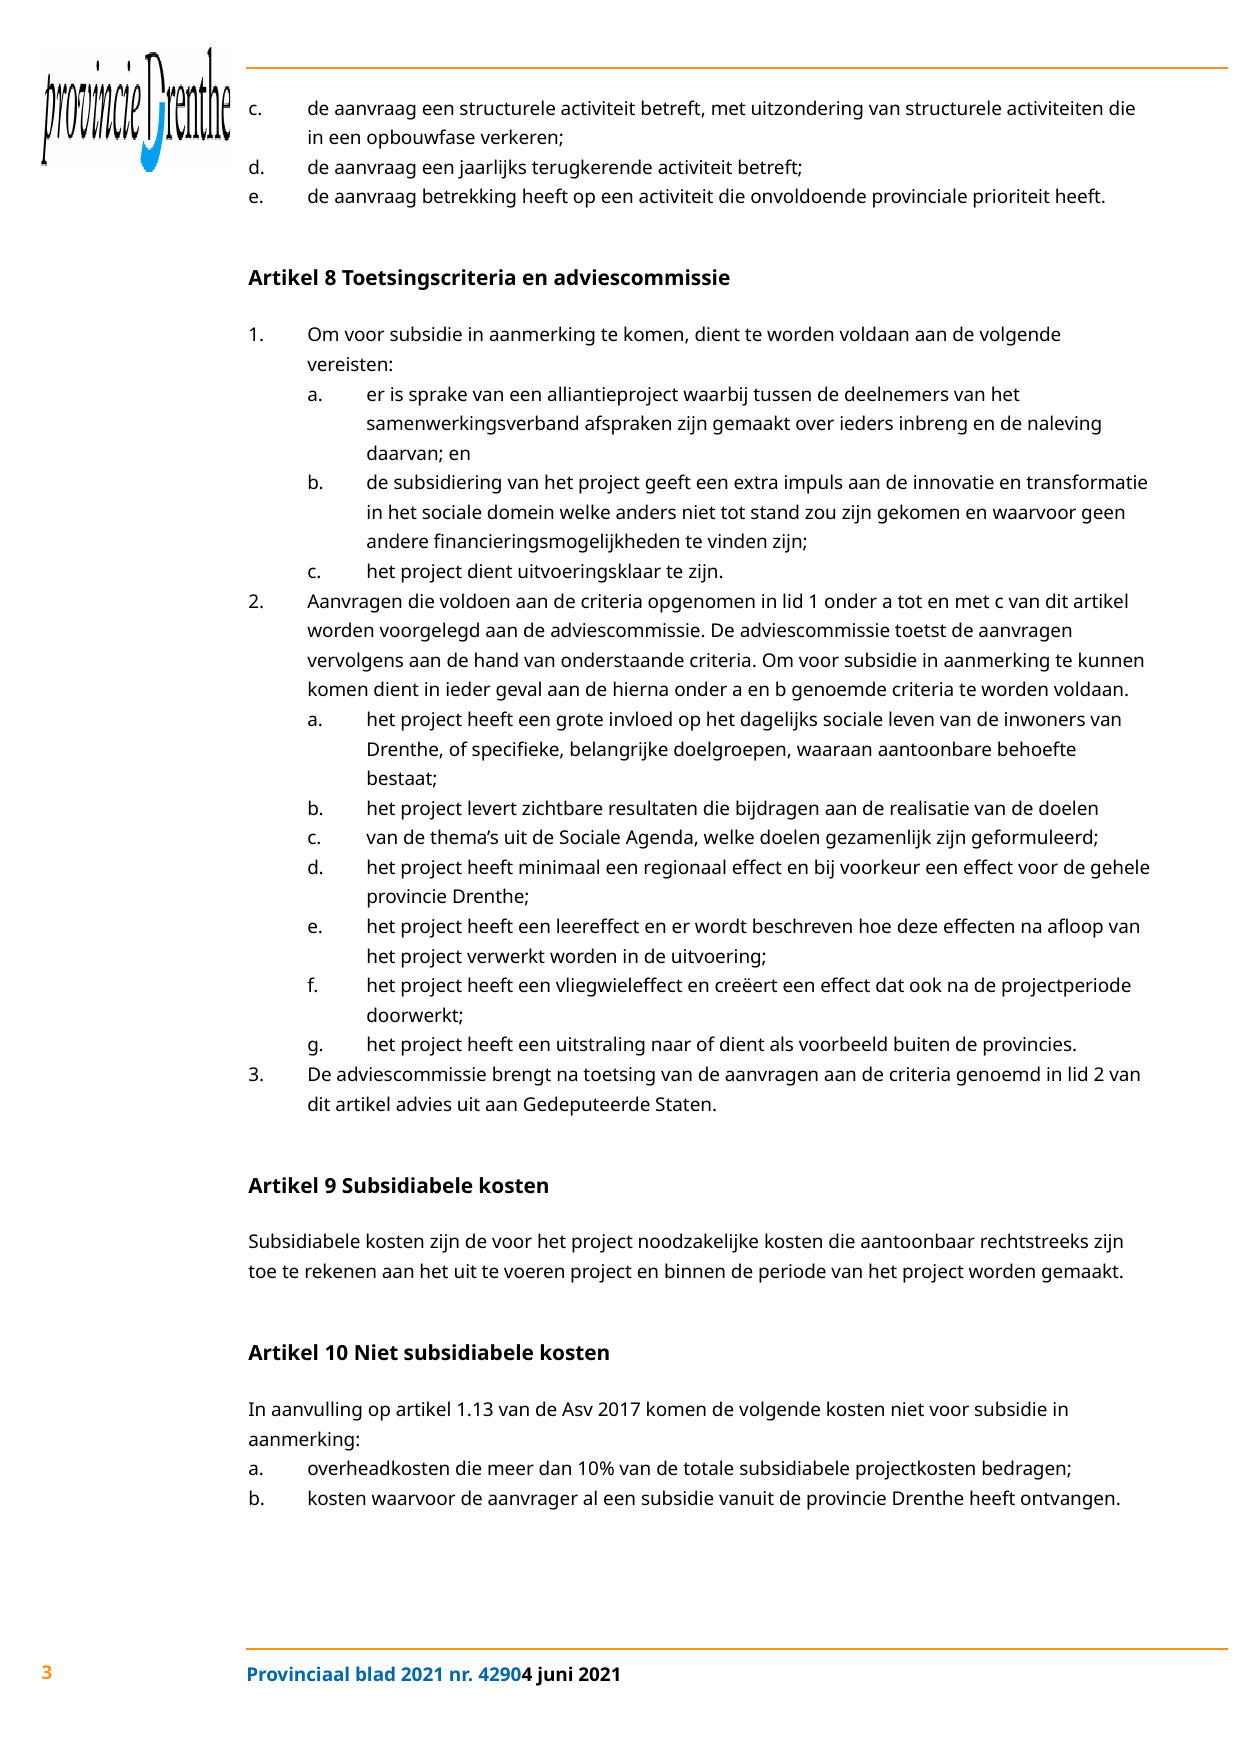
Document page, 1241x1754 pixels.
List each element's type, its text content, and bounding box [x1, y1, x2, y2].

picture [41, 47, 231, 172]
list het project heeft een grote invloed op het dagelijks sociale leven van de inwoners van Drenthe, of specifieke, belangrijke doelgroepen, waaraan aantoonbare behoefte bestaat; [307, 706, 1152, 791]
list Aanvragen die voldoen aan de criteria opgenomen in lid 1 onder a tot en met c van dit artikel worden voorgelegd aan de adviescommissie. De adviescommissie toetst de aanvragen vervolgens aan de hand van onderstaande criteria. Om voor subsidie in aanmerking te kunnen komen dient in ieder geval aan de hierna onder a en b genoemde criteria te worden voldaan. [248, 588, 1152, 702]
text In aanvulling op artikel 1.13 van de Asv 2017 komen de volgende kosten niet voor subsidie in aanmerking: [248, 1396, 1152, 1452]
list de subsidiering van het project geeft een extra impuls aan de innovatie en transformatie in het sociale domein welke anders niet tot stand zou zijn gekomen en waarvoor geen andere financieringsmogelijkheden te vinden zijn; [307, 469, 1152, 554]
text Artikel 9 Subsidiabele kosten [248, 1171, 1152, 1199]
list De adviescommissie brengt na toetsing van de aanvragen aan de criteria genoemd in lid 2 van dit artikel advies uit aan Gedeputeerde Staten. [248, 1061, 1152, 1116]
list Om voor subsidie in aanmerking te komen, dient te worden voldaan aan de volgende vereisten: [248, 322, 1152, 377]
list het project dient uitvoeringsklaar te zijn. [307, 558, 1152, 584]
list kosten waarvoor de aanvrager al een subsidie vanuit de provincie Drenthe heeft ontvangen. [248, 1485, 1152, 1511]
text Artikel 8 Toetsingscriteria en adviescommissie [248, 263, 1152, 292]
list de aanvraag een jaarlijks terugkerende activiteit betreft; [248, 154, 1152, 180]
list het project levert zichtbare resultaten die bijdragen aan de realisatie van de doelen [307, 795, 1152, 821]
list het project heeft een vliegwieleffect en creëert een effect dat ook na de projectperiode doorwerkt; [307, 972, 1152, 1028]
list de aanvraag betrekking heeft op een activiteit die onvoldoende provinciale prioriteit heeft. [248, 183, 1152, 209]
list van de thema’s uit de Sociale Agenda, welke doelen gezamenlijk zijn geformuleerd; [307, 824, 1152, 850]
list het project heeft minimaal een regionaal effect en bij voorkeur een effect voor de gehele provincie Drenthe; [307, 854, 1152, 909]
list er is sprake van een alliantieproject waarbij tussen de deelnemers van het samenwerkingsverband afspraken zijn gemaakt over ieders inbreng en de naleving daarvan; en [307, 381, 1152, 466]
list het project heeft een leereffect en er wordt beschreven hoe deze effecten na afloop van het project verwerkt worden in de uitvoering; [307, 913, 1152, 968]
list het project heeft een uitstraling naar of dient als voorbeeld buiten de provincies. [307, 1032, 1152, 1057]
text Subsidiabele kosten zijn de voor het project noodzakelijke kosten die aantoonbaar rechtstreeks zijn toe te rekenen aan het uit te voeren project en binnen de periode van het project worden gemaakt. [248, 1229, 1152, 1284]
list de aanvraag een structurele activiteit betreft, met uitzondering van structurele activiteiten die in een opbouwfase verkeren; [248, 95, 1152, 150]
text Artikel 10 Niet subsidiabele kosten [248, 1338, 1152, 1367]
list overheadkosten die meer dan 10% van de totale subsidiabele projectkosten bedragen; [248, 1456, 1152, 1481]
